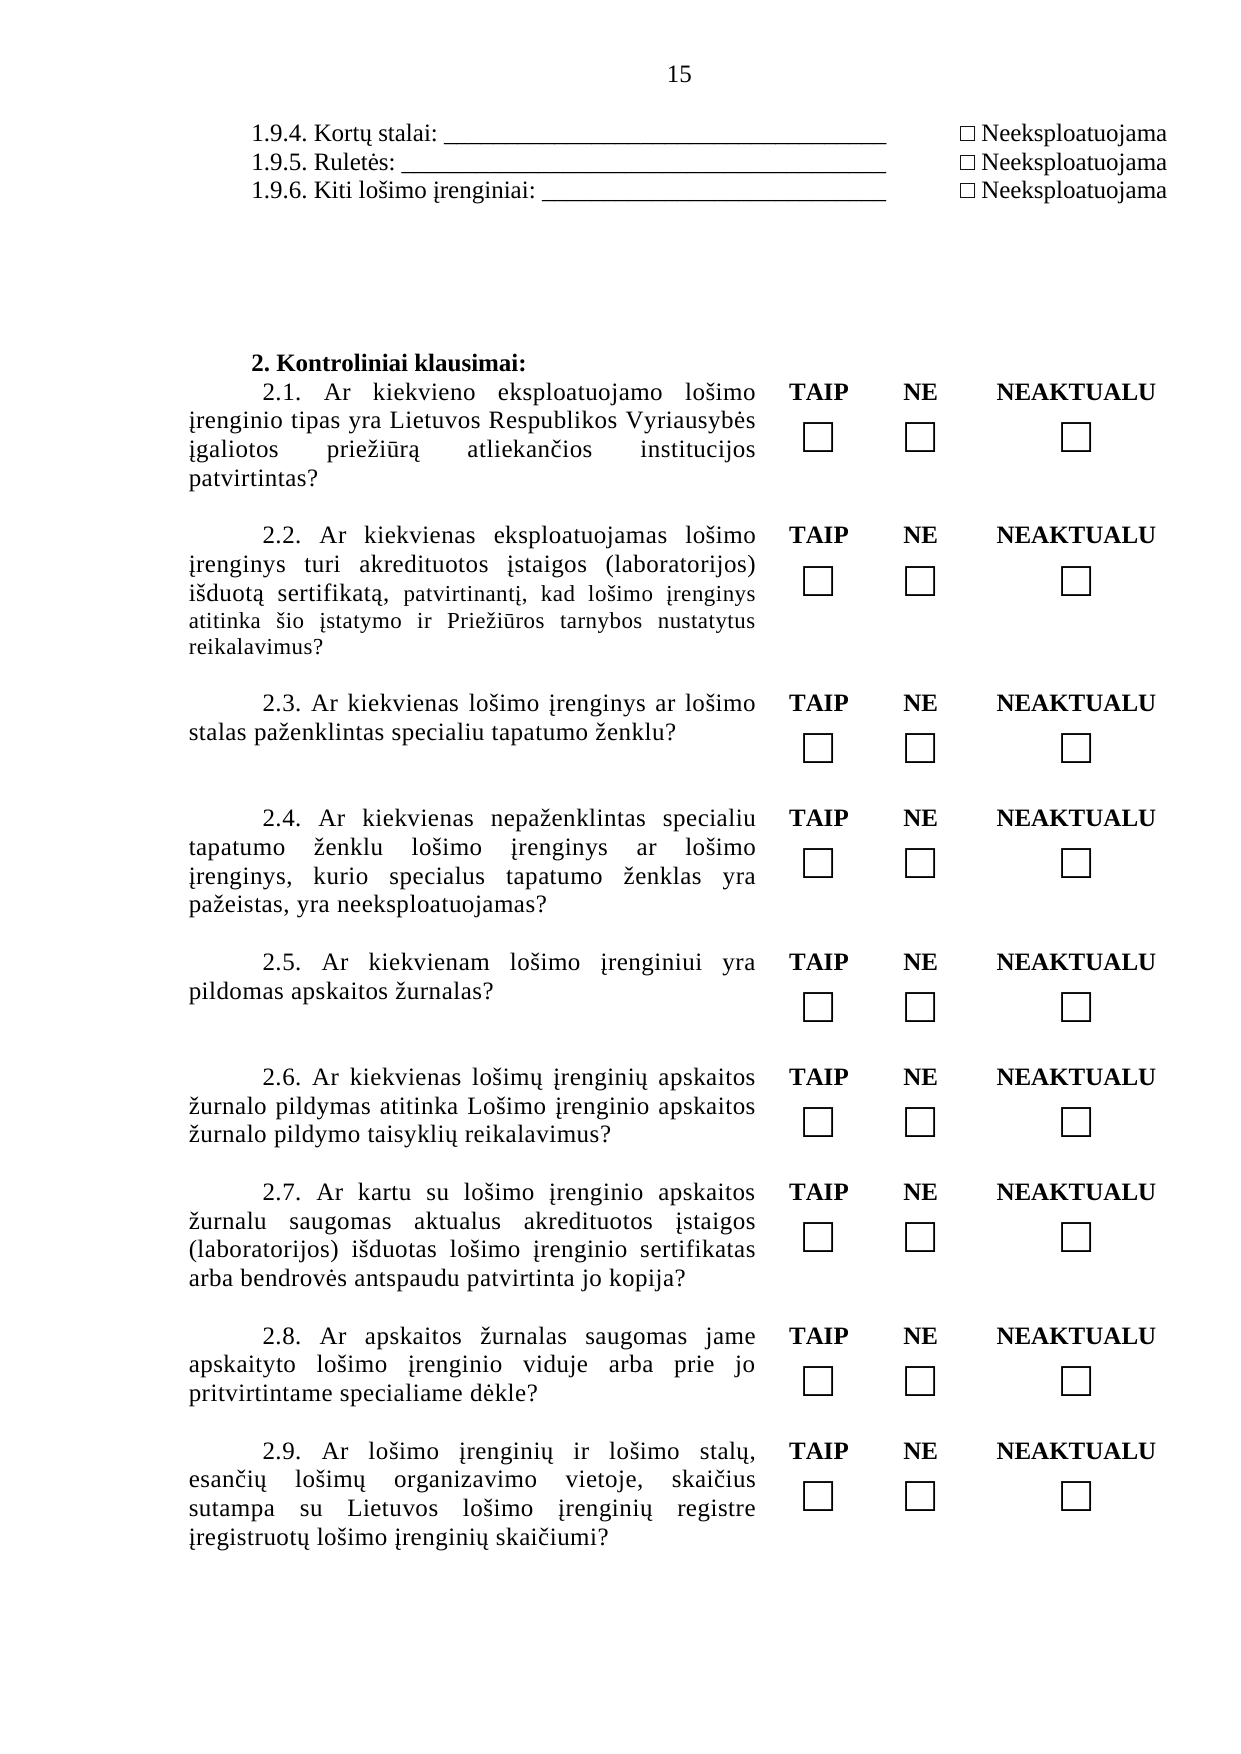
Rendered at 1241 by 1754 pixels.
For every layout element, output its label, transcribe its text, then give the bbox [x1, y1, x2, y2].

table_cell 2.7. Ar kartu su lošimo įrenginio apskaitos žurnalu saugomas aktualus akredituotos įstaigos (laboratorijos) išduotas lošimo įrenginio sertifikatas arba bendrovės antspaudu patvirtinta jo kopija? [177, 1177, 768, 1292]
text 2. Kontroliniai klausimai: [177, 348, 1181, 377]
table_cell 2.2. Ar kiekvienas eksploatuojamas lošimo įrenginys turi akredituotos įstaigos (laboratorijos) išduotą sertifikatą, patvirtinantį, kad lošimo įrenginys atitinka šio įstatymo ir Priežiūros tarnybos nustatytus reikalavimus? [177, 521, 768, 659]
table_cell TAIP □ [768, 803, 869, 918]
table_cell [971, 1033, 1181, 1062]
table_cell [177, 775, 252, 803]
text 1.9.6. Kiti lošimo įrenginiai: □ Neeksploatuojama [177, 176, 1181, 204]
table_cell [768, 1148, 869, 1177]
table_cell [971, 660, 1181, 688]
table_cell [768, 1551, 869, 1579]
table_cell NE □ [870, 521, 971, 659]
table_cell 2.4. Ar kiekvienas nepaženklintas specialiu tapatumo ženklu lošimo įrenginys ar lošimo įrenginys, kurio specialus tapatumo ženklas yra pažeistas, yra neeksploatuojamas? [177, 803, 768, 918]
table_cell 2.6. Ar kiekvienas lošimų įrenginių apskaitos žurnalo pildymas atitinka Lošimo įrenginio apskaitos žurnalo pildymo taisyklių reikalavimus? [177, 1062, 768, 1148]
table_cell [971, 1292, 1181, 1321]
table_cell [971, 918, 1181, 947]
table_cell [177, 660, 252, 688]
table_cell NEAKTUALU □ [971, 803, 1181, 918]
table_cell [768, 492, 869, 521]
table_cell NEAKTUALU □ [971, 1062, 1181, 1148]
table_cell [870, 660, 971, 688]
table_cell [252, 1148, 768, 1177]
table_cell [870, 1148, 971, 1177]
table_header 2.1. Ar kiekvieno eksploatuojamo lošimo įrenginio tipas yra Lietuvos Respublikos Vyriausybės įgaliotos priežiūrą atliekančios institucijos patvirtintas? [177, 377, 768, 492]
table_cell NE □ [870, 1062, 971, 1148]
table_cell [252, 1033, 768, 1062]
table_header TAIP □ [768, 377, 869, 492]
table_cell [252, 660, 768, 688]
table_cell [252, 492, 768, 521]
table_cell [768, 775, 869, 803]
text 1.9.5. Ruletės: □ Neeksploatuojama [177, 147, 1181, 176]
table_cell [177, 918, 252, 947]
table_cell [870, 1551, 971, 1579]
table_cell NE □ [870, 803, 971, 918]
table_cell NEAKTUALU □ [971, 688, 1181, 774]
table_cell NEAKTUALU □ [971, 1177, 1181, 1292]
table_cell NEAKTUALU □ [971, 521, 1181, 659]
table_cell NE □ [870, 947, 971, 1033]
table_cell [177, 1148, 252, 1177]
table_cell [252, 775, 768, 803]
table_cell [768, 660, 869, 688]
table_cell TAIP □ [768, 688, 869, 774]
table_cell [177, 1407, 252, 1436]
table_cell [252, 918, 768, 947]
table_cell TAIP □ [768, 947, 869, 1033]
table_header NEAKTUALU □ [971, 377, 1181, 492]
table_cell [768, 918, 869, 947]
table_cell [870, 1292, 971, 1321]
table_cell NEAKTUALU □ [971, 1321, 1181, 1407]
table_cell TAIP □ [768, 1321, 869, 1407]
table_cell NE □ [870, 1436, 971, 1551]
table_cell [177, 1292, 252, 1321]
table_cell TAIP □ [768, 521, 869, 659]
table_cell NE □ [870, 688, 971, 774]
table_cell NE □ [870, 1177, 971, 1292]
table_cell 2.8. Ar apskaitos žurnalas saugomas jame apskaityto lošimo įrenginio viduje arba prie jo pritvirtintame specialiame dėkle? [177, 1321, 768, 1407]
table_cell [971, 775, 1181, 803]
table_cell 2.3. Ar kiekvienas lošimo įrenginys ar lošimo stalas paženklintas specialiu tapatumo ženklu? [177, 688, 768, 774]
table_cell [252, 1292, 768, 1321]
text 1.9.4. Kortų stalai: □ Neeksploatuojama [177, 118, 1181, 147]
table_cell [971, 1148, 1181, 1177]
table_cell [252, 1551, 768, 1579]
table_cell [971, 1407, 1181, 1436]
table_cell [177, 1033, 252, 1062]
table_cell NE □ [870, 1321, 971, 1407]
table_cell [177, 1551, 252, 1579]
table_cell [870, 492, 971, 521]
table_header NE □ [870, 377, 971, 492]
table_cell [768, 1292, 869, 1321]
table_cell [971, 492, 1181, 521]
table_cell [768, 1407, 869, 1436]
table_cell [768, 1033, 869, 1062]
table_cell [870, 1033, 971, 1062]
table_cell 2.5. Ar kiekvienam lošimo įrenginiui yra pildomas apskaitos žurnalas? [177, 947, 768, 1033]
table_cell [971, 1551, 1181, 1579]
table_cell TAIP □ [768, 1062, 869, 1148]
table_cell NEAKTUALU □ [971, 947, 1181, 1033]
table_cell 2.9. Ar lošimo įrenginių ir lošimo stalų, esančių lošimų organizavimo vietoje, skaičius sutampa su Lietuvos lošimo įrenginių registre įregistruotų lošimo įrenginių skaičiumi? [177, 1436, 768, 1551]
table_cell NEAKTUALU □ [971, 1436, 1181, 1551]
table_cell [252, 1407, 768, 1436]
table_cell [870, 918, 971, 947]
table_cell [870, 1407, 971, 1436]
table_cell [870, 775, 971, 803]
table_cell [177, 492, 252, 521]
table_cell TAIP □ [768, 1177, 869, 1292]
table_cell TAIP □ [768, 1436, 869, 1551]
